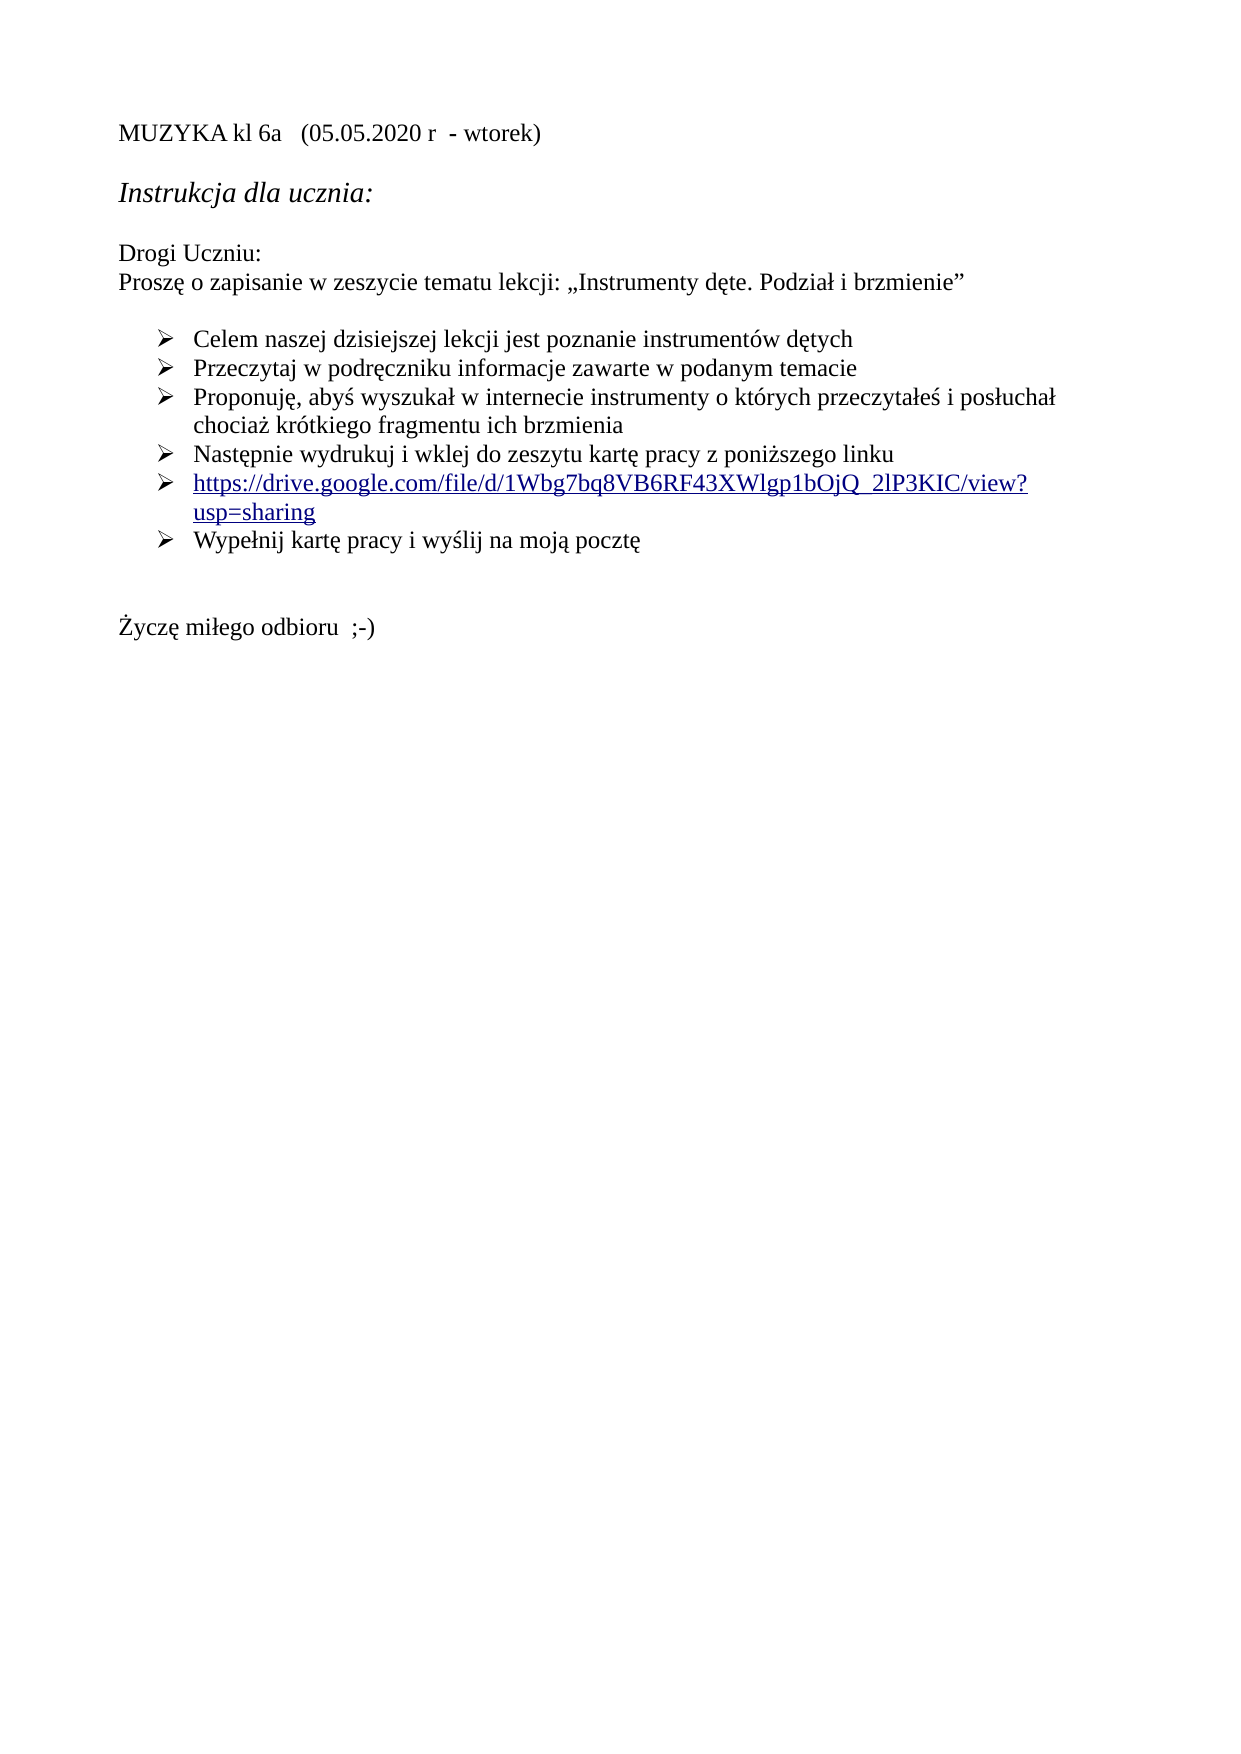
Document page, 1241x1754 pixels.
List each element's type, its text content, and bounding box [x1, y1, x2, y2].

text Proszę o zapisanie w zeszycie tematu lekcji: „Instrumenty dęte. Podział i brzmienie” [118, 267, 1122, 295]
list Wypełnij kartę pracy i wyślij na moją pocztę [156, 525, 1122, 554]
text Instrukcja dla ucznia: [118, 176, 1122, 209]
text Drogi Uczniu: [118, 238, 1122, 267]
text Życzę miłego odbioru ;-) [118, 612, 1122, 640]
list Następnie wydrukuj i wklej do zeszytu kartę pracy z poniższego linku [156, 439, 1122, 468]
list Proponuję, abyś wyszukał w internecie instrumenty o których przeczytałeś i posłuchał chociaż krótkiego fragmentu ich brzmienia [156, 382, 1122, 439]
list Celem naszej dzisiejszej lekcji jest poznanie instrumentów dętych [156, 324, 1122, 353]
list Przeczytaj w podręczniku informacje zawarte w podanym temacie [156, 353, 1122, 382]
text MUZYKA kl 6a (05.05.2020 r - wtorek) [118, 118, 1122, 147]
list https://drive.google.com/file/d/1Wbg7bq8VB6RF43XWlgp1bOjQ_2lP3KIC/view?usp=sharing [156, 468, 1122, 525]
